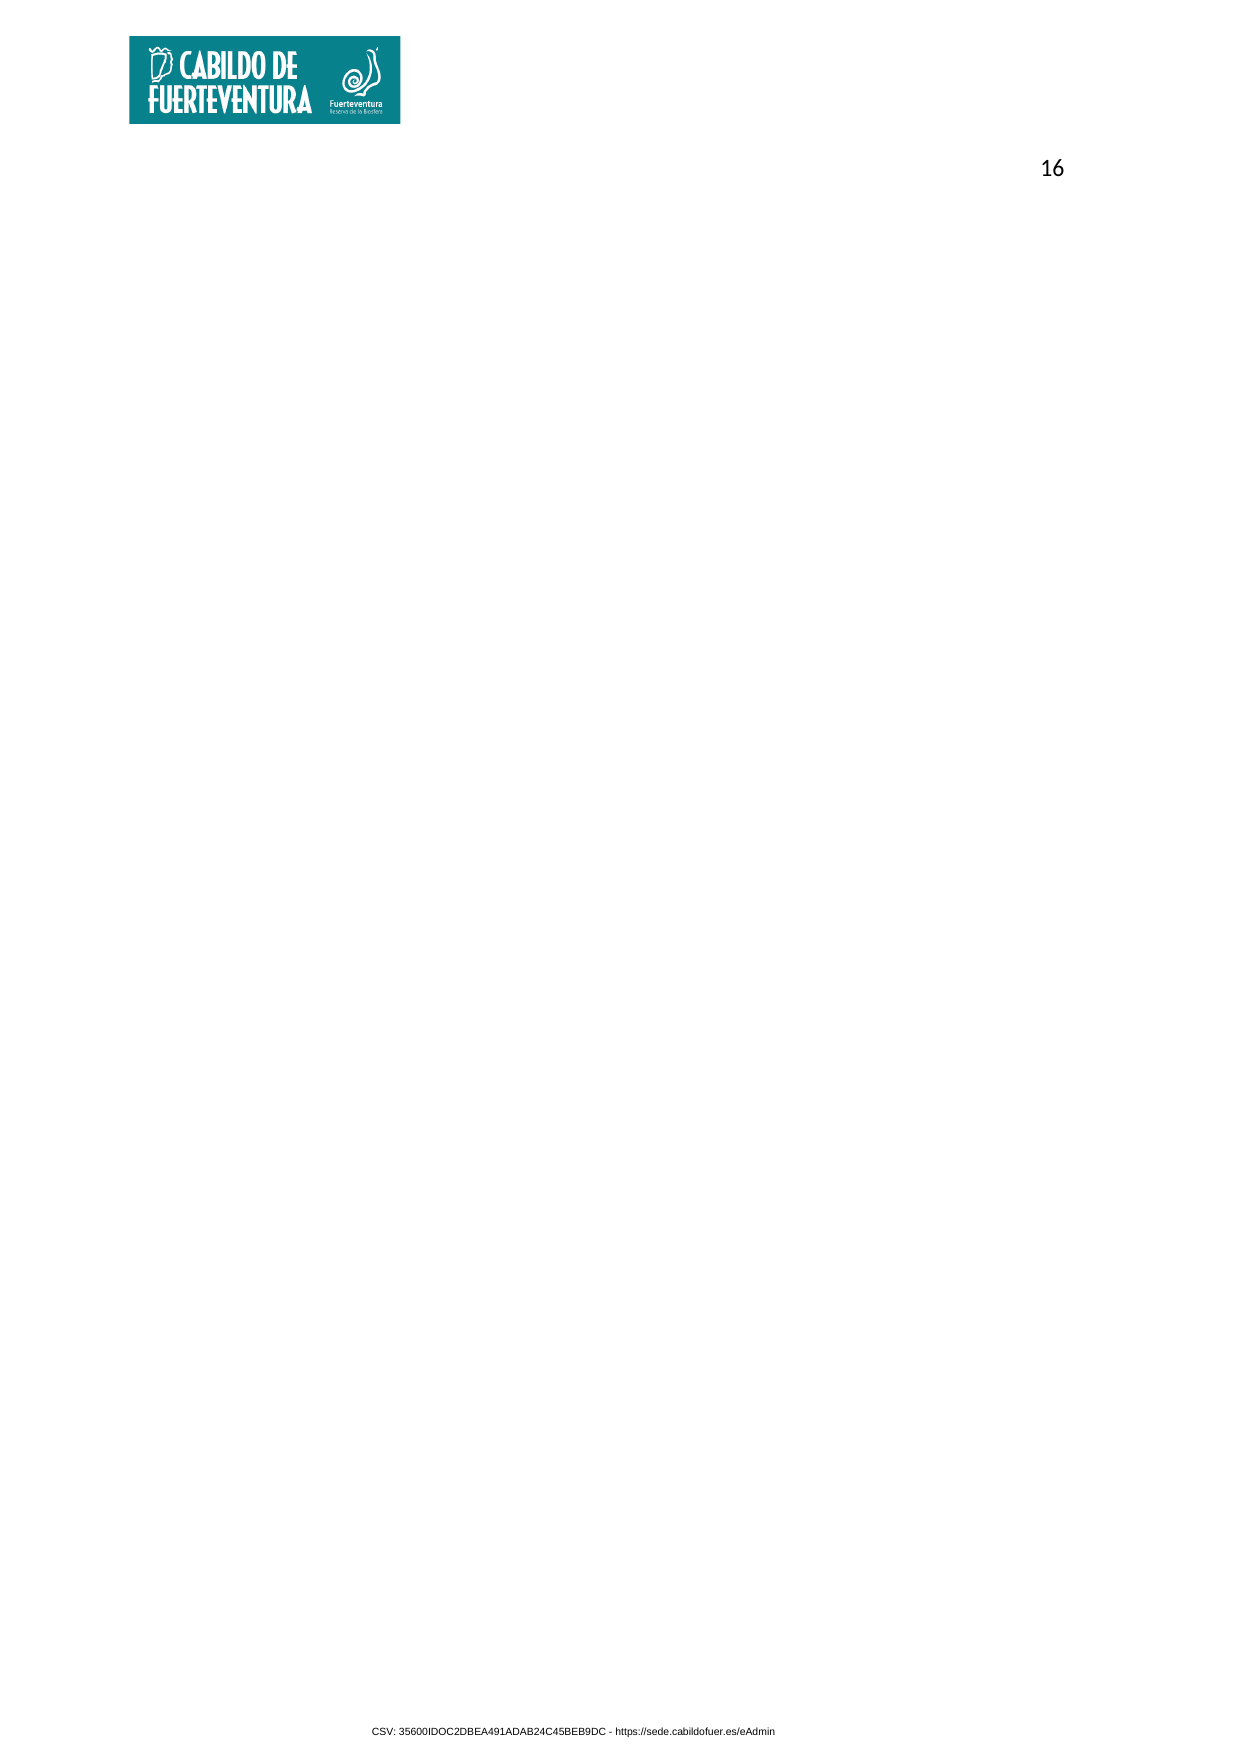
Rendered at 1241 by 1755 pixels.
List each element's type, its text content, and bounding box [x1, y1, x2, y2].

text 16 [119, 152, 1064, 183]
